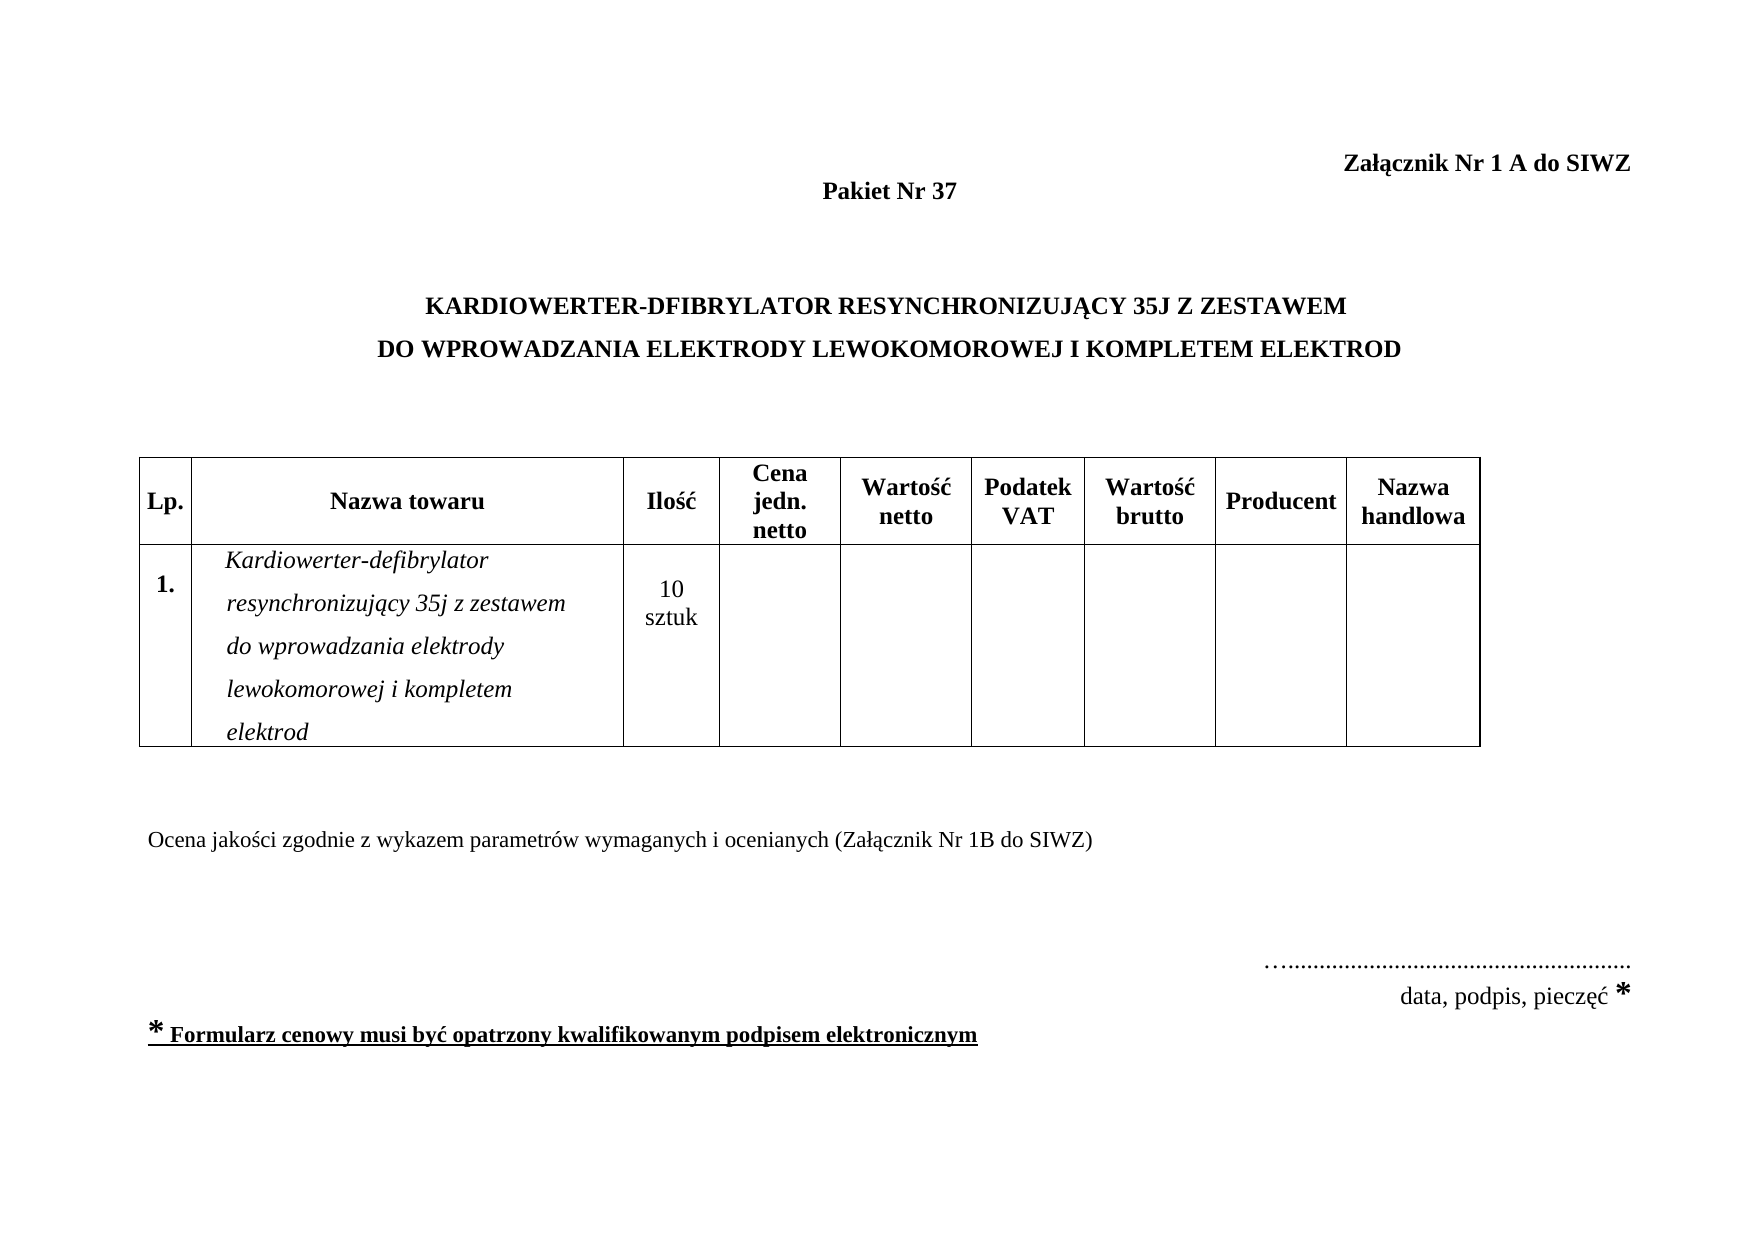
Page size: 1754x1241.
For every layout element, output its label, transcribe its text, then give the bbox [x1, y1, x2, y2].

table_header Producent [1216, 458, 1346, 544]
text * Formularz cenowy musi być opatrzony kwalifikowanym podpisem elektronicznym [148, 1012, 1631, 1050]
table_header Nazwa handlowa [1347, 458, 1479, 544]
table_header Ilość [624, 458, 719, 544]
table_header Nazwa towaru [192, 458, 623, 544]
table_cell 1. [140, 545, 191, 746]
text …....................................................... [148, 945, 1631, 973]
table_cell Kardiowerter-defibrylator resynchronizujący 35j z zestawem do wprowadzania elektrody lewokomorowej i kompletem elektrod [192, 545, 623, 746]
table_cell 10 sztuk [624, 545, 719, 746]
subtitle DO WPROWADZANIA ELEKTRODY LEWOKOMOROWEJ I KOMPLETEM ELEKTROD [148, 334, 1631, 363]
table_header Lp. [140, 458, 191, 544]
table_header Wartość brutto [1085, 458, 1215, 544]
table_cell [1216, 545, 1346, 746]
table_cell [972, 545, 1084, 746]
subtitle Załącznik Nr 1 A do SIWZ [148, 148, 1631, 176]
table_header Wartość netto [841, 458, 971, 544]
table_header Podatek VAT [972, 458, 1084, 544]
table_header Cena jedn. netto [720, 458, 840, 544]
table_cell [1347, 545, 1479, 746]
subtitle KARDIOWERTER-DFIBRYLATOR RESYNCHRONIZUJĄCY 35J Z ZESTAWEM [148, 291, 1631, 320]
table_cell [720, 545, 840, 746]
text Ocena jakości zgodnie z wykazem parametrów wymaganych i ocenianych (Załącznik Nr 1B do SIWZ) [148, 826, 1631, 853]
text data, podpis, pieczęć * [148, 973, 1631, 1012]
table_cell [841, 545, 971, 746]
subtitle Pakiet Nr 37 [148, 176, 1631, 205]
table_cell [1085, 545, 1215, 746]
